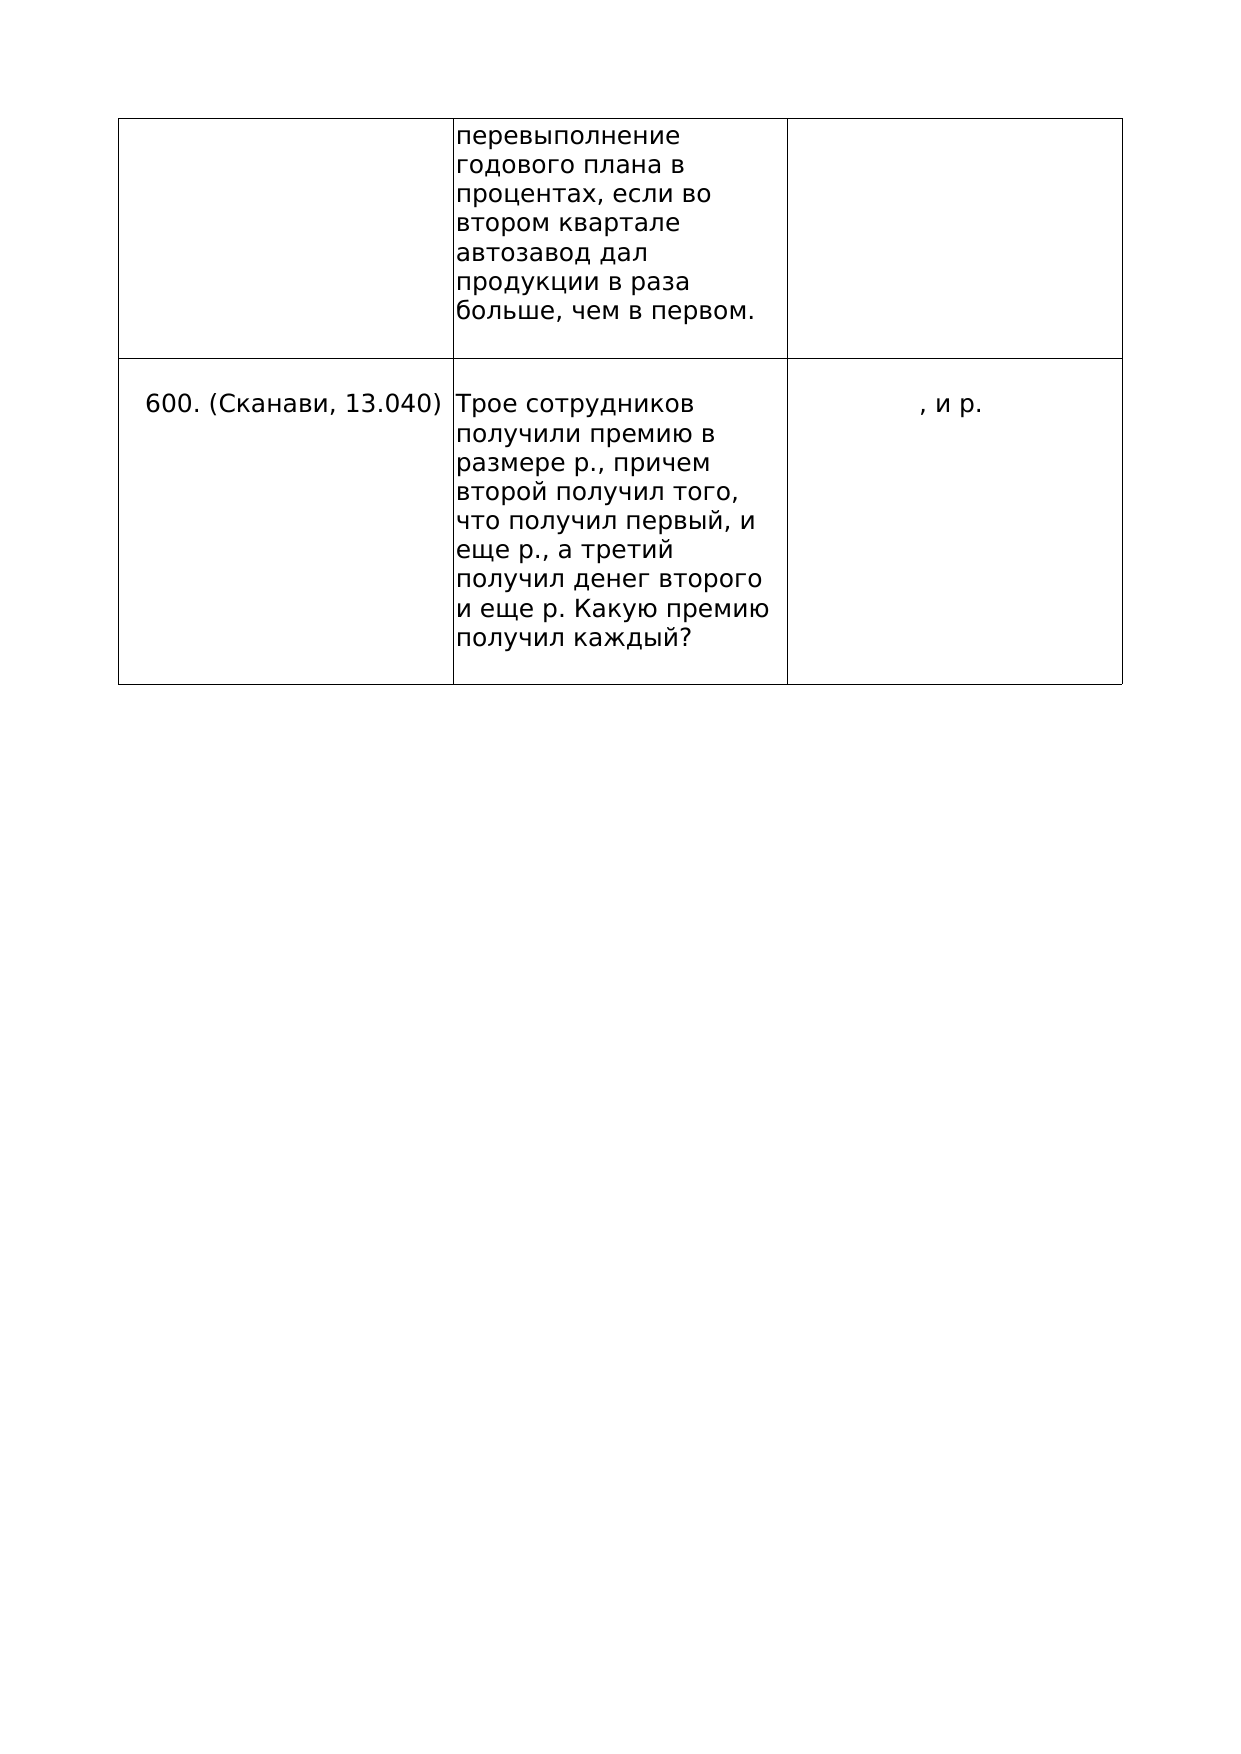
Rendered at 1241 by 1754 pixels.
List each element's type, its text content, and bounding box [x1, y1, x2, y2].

table_cell [119, 119, 453, 357]
table_cell [788, 119, 1122, 357]
table_cell 600. (Сканави, 13.040) [119, 359, 453, 684]
table_cell , и р. [788, 359, 1122, 684]
table_cell перевыполнение годового плана в процентах, если во втором квартале автозавод дал продукции в раза больше, чем в первом. [454, 119, 787, 357]
table_cell Трое сотрудников получили премию в размере р., причем второй получил того, что получил первый, и еще р., а третий получил денег второго и еще р. Какую премию получил каждый? [454, 359, 787, 684]
